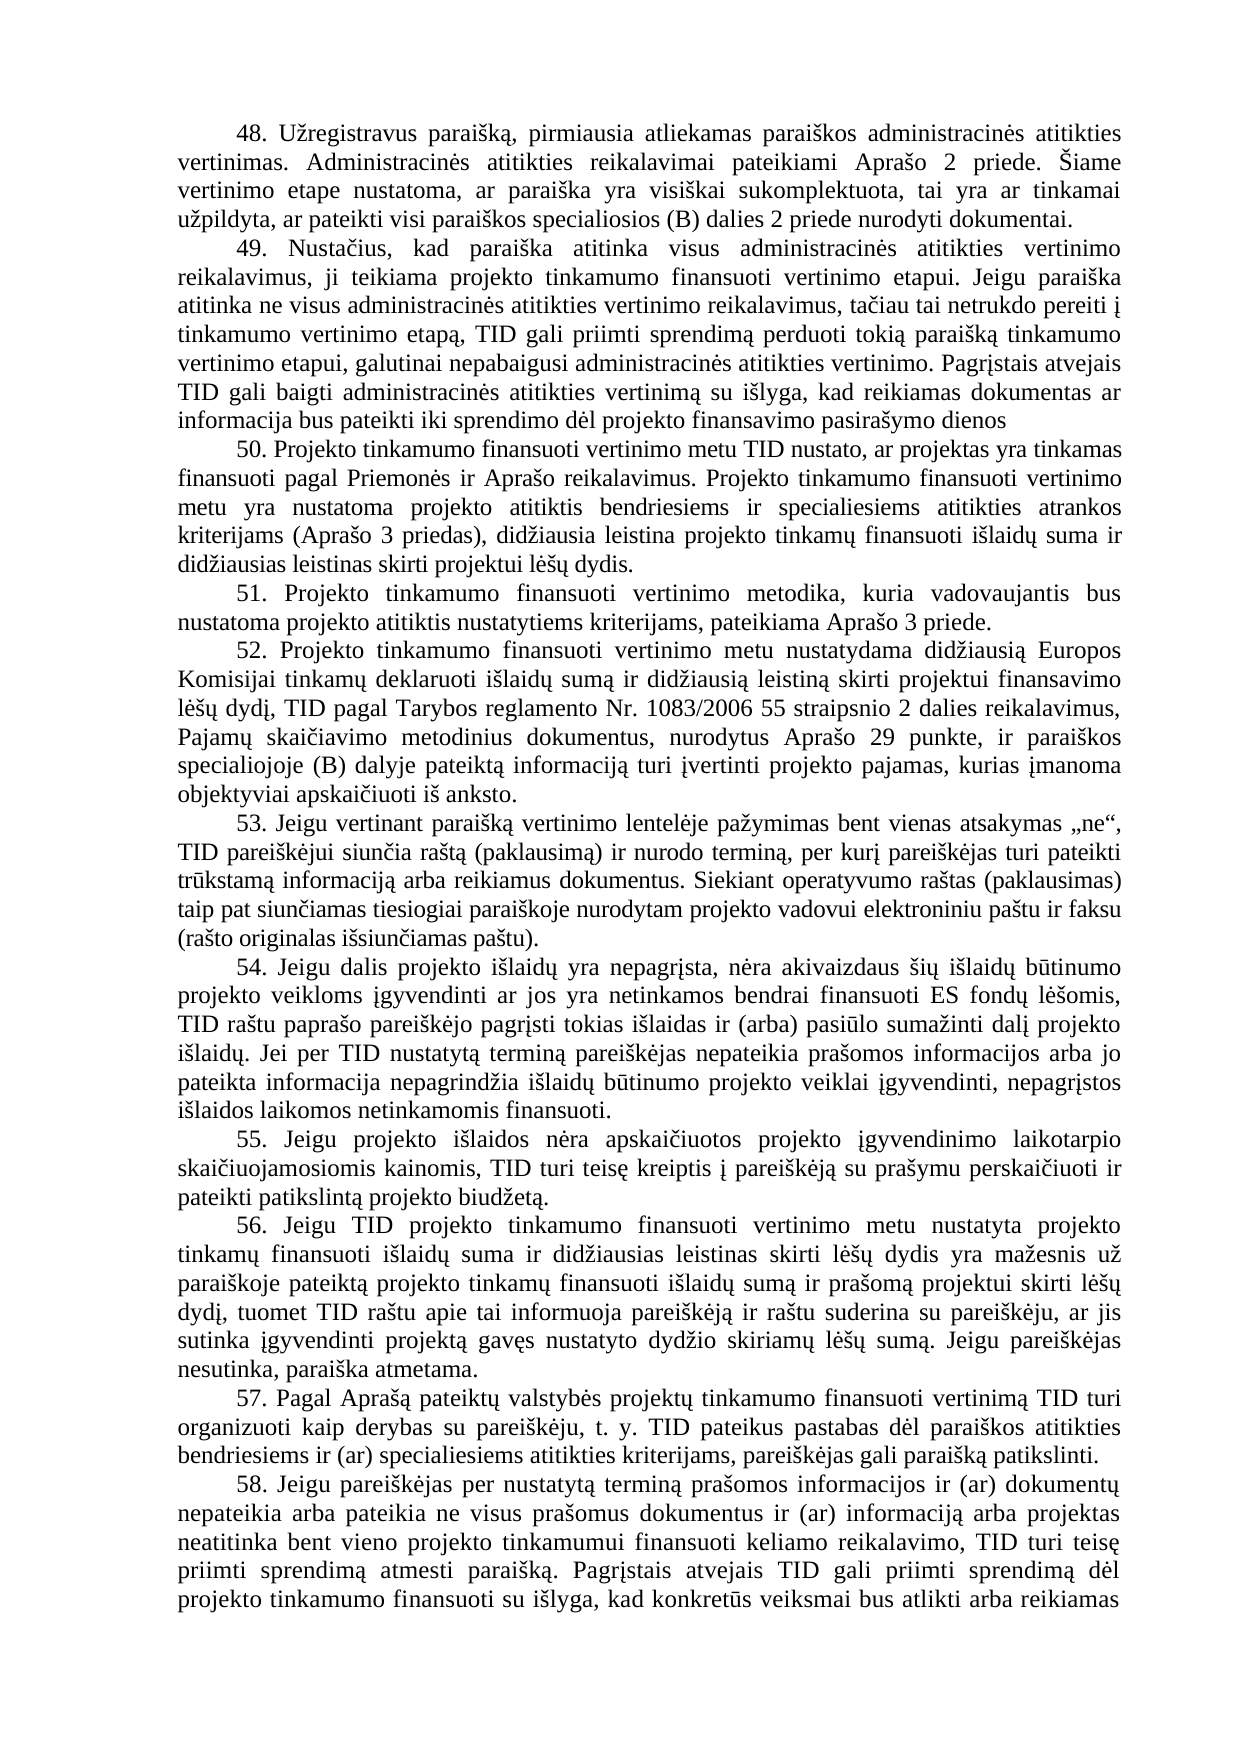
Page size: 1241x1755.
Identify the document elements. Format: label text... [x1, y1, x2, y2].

text 55. Jeigu projekto išlaidos nėra apskaičiuotos projekto įgyvendinimo laikotarpio skaičiuojamosiomis kainomis, TID turi teisę kreiptis į pareiškėją su prašymu perskaičiuoti ir pateikti patikslintą projekto biudžetą. [177, 1124, 1122, 1211]
text 57. Pagal Aprašą pateiktų valstybės projektų tinkamumo finansuoti vertinimą TID turi organizuoti kaip derybas su pareiškėju, t. y. TID pateikus pastabas dėl paraiškos atitikties bendriesiems ir (ar) specialiesiems atitikties kriterijams, pareiškėjas gali paraišką patikslinti. [177, 1383, 1122, 1469]
text 58. Jeigu pareiškėjas per nustatytą terminą prašomos informacijos ir (ar) dokumentų nepateikia arba pateikia ne visus prašomus dokumentus ir (ar) informaciją arba projektas neatitinka bent vieno projekto tinkamumui finansuoti keliamo reikalavimo, TID turi teisę priimti sprendimą atmesti paraišką. Pagrįstais atvejais TID gali priimti sprendimą dėl projekto tinkamumo finansuoti su išlyga, kad konkretūs veiksmai bus atlikti arba reikiamas [177, 1469, 1122, 1613]
text 50. Projekto tinkamumo finansuoti vertinimo metu TID nustato, ar projektas yra tinkamas finansuoti pagal Priemonės ir Aprašo reikalavimus. Projekto tinkamumo finansuoti vertinimo metu yra nustatoma projekto atitiktis bendriesiems ir specialiesiems atitikties atrankos kriterijams (Aprašo 3 priedas), didžiausia leistina projekto tinkamų finansuoti išlaidų suma ir didžiausias leistinas skirti projektui lėšų dydis. [177, 434, 1122, 578]
text 49. Nustačius, kad paraiška atitinka visus administracinės atitikties vertinimo reikalavimus, ji teikiama projekto tinkamumo finansuoti vertinimo etapui. Jeigu paraiška atitinka ne visus administracinės atitikties vertinimo reikalavimus, tačiau tai netrukdo pereiti į tinkamumo vertinimo etapą, TID gali priimti sprendimą perduoti tokią paraišką tinkamumo vertinimo etapui, galutinai nepabaigusi administracinės atitikties vertinimo. Pagrįstais atvejais TID gali baigti administracinės atitikties vertinimą su išlyga, kad reikiamas dokumentas ar informacija bus pateikti iki sprendimo dėl projekto finansavimo pasirašymo dienos [177, 233, 1122, 434]
text 53. Jeigu vertinant paraišką vertinimo lentelėje pažymimas bent vienas atsakymas „ne“, TID pareiškėjui siunčia raštą (paklausimą) ir nurodo terminą, per kurį pareiškėjas turi pateikti trūkstamą informaciją arba reikiamus dokumentus. Siekiant operatyvumo raštas (paklausimas) taip pat siunčiamas tiesiogiai paraiškoje nurodytam projekto vadovui elektroniniu paštu ir faksu (rašto originalas išsiunčiamas paštu). [177, 808, 1122, 952]
text 54. Jeigu dalis projekto išlaidų yra nepagrįsta, nėra akivaizdaus šių išlaidų būtinumo projekto veikloms įgyvendinti ar jos yra netinkamos bendrai finansuoti ES fondų lėšomis, TID raštu paprašo pareiškėjo pagrįsti tokias išlaidas ir (arba) pasiūlo sumažinti dalį projekto išlaidų. Jei per TID nustatytą terminą pareiškėjas nepateikia prašomos informacijos arba jo pateikta informacija nepagrindžia išlaidų būtinumo projekto veiklai įgyvendinti, nepagrįstos išlaidos laikomos netinkamomis finansuoti. [177, 952, 1122, 1124]
text 48. Užregistravus paraišką, pirmiausia atliekamas paraiškos administracinės atitikties vertinimas. Administracinės atitikties reikalavimai pateikiami Aprašo 2 priede. Šiame vertinimo etape nustatoma, ar paraiška yra visiškai sukomplektuota, tai yra ar tinkamai užpildyta, ar pateikti visi paraiškos specialiosios (B) dalies 2 priede nurodyti dokumentai. [177, 118, 1122, 233]
text 51. Projekto tinkamumo finansuoti vertinimo metodika, kuria vadovaujantis bus nustatoma projekto atitiktis nustatytiems kriterijams, pateikiama Aprašo 3 priede. [177, 578, 1122, 636]
text 56. Jeigu TID projekto tinkamumo finansuoti vertinimo metu nustatyta projekto tinkamų finansuoti išlaidų suma ir didžiausias leistinas skirti lėšų dydis yra mažesnis už paraiškoje pateiktą projekto tinkamų finansuoti išlaidų sumą ir prašomą projektui skirti lėšų dydį, tuomet TID raštu apie tai informuoja pareiškėją ir raštu suderina su pareiškėju, ar jis sutinka įgyvendinti projektą gavęs nustatyto dydžio skiriamų lėšų sumą. Jeigu pareiškėjas nesutinka, paraiška atmetama. [177, 1211, 1122, 1383]
text 52. Projekto tinkamumo finansuoti vertinimo metu nustatydama didžiausią Europos Komisijai tinkamų deklaruoti išlaidų sumą ir didžiausią leistiną skirti projektui finansavimo lėšų dydį, TID pagal Tarybos reglamento Nr. 1083/2006 55 straipsnio 2 dalies reikalavimus, Pajamų skaičiavimo metodinius dokumentus, nurodytus Aprašo 29 punkte, ir paraiškos specialiojoje (B) dalyje pateiktą informaciją turi įvertinti projekto pajamas, kurias įmanoma objektyviai apskaičiuoti iš anksto. [177, 636, 1122, 808]
